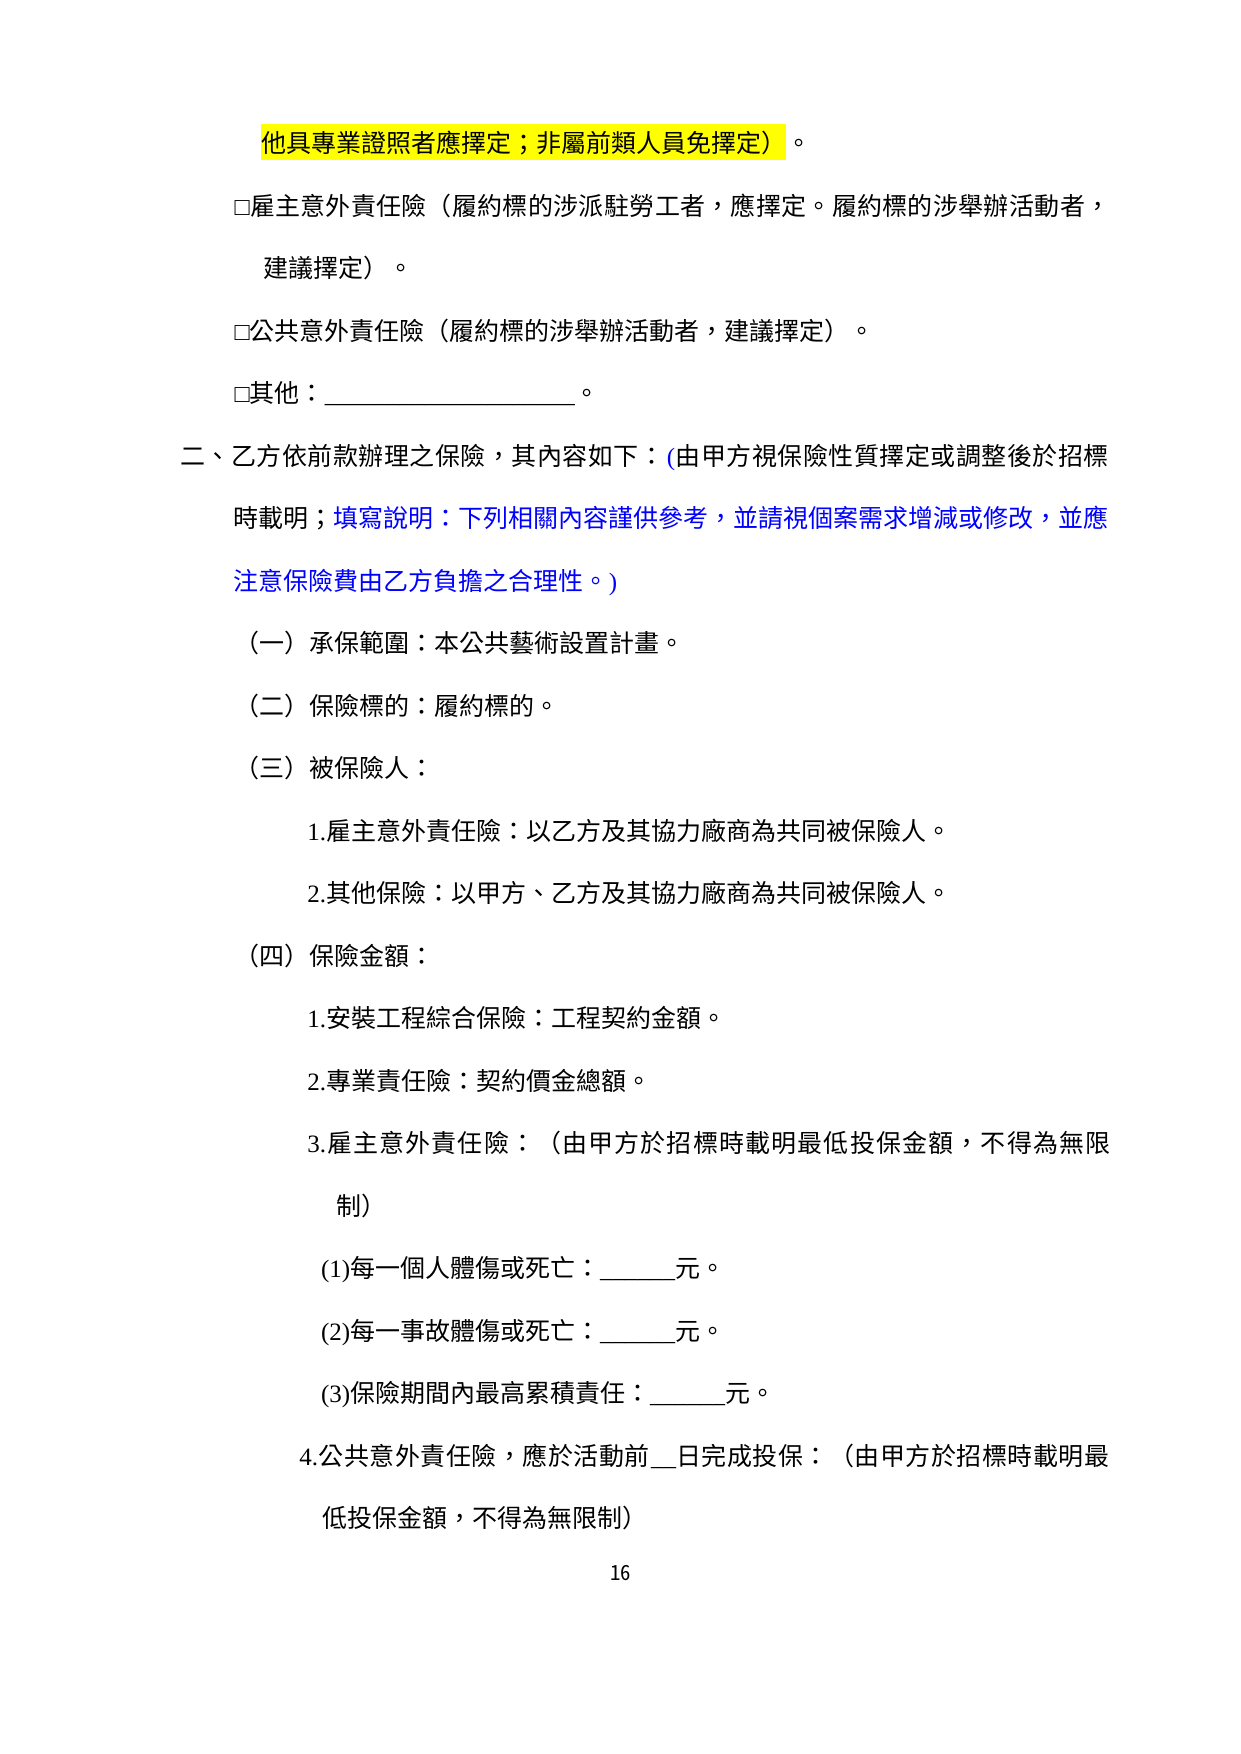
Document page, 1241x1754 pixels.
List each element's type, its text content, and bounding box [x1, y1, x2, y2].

text 1.雇主意外責任險：以乙方及其協力廠商為共同被保險人。 [230, 788, 1110, 850]
text 他具專業證照者應擇定；非屬前類人員免擇定）。 [234, 100, 1110, 163]
text 2.其他保險：以甲方、乙方及其協力廠商為共同被保險人。 [230, 850, 1110, 913]
text 二、乙方依前款辦理之保險，其內容如下：(由甲方視保險性質擇定或調整後於招標時載明；填寫說明：下列相關內容謹供參考，並請視個案需求增減或修改，並應注意保險費由乙方負擔之合理性。) [180, 413, 1110, 600]
text (3)保險期間內最高累積責任：______元。 [307, 1350, 1110, 1413]
text (2)每一事故體傷或死亡：______元。 [307, 1288, 1110, 1350]
text 4.公共意外責任險，應於活動前__日完成投保：（由甲方於招標時載明最低投保金額，不得為無限制） [292, 1413, 1110, 1538]
text □雇主意外責任險（履約標的涉派駐勞工者，應擇定。履約標的涉舉辦活動者，建議擇定）。 [234, 163, 1110, 288]
text 3.雇主意外責任險：（由甲方於招標時載明最低投保金額，不得為無限制） [307, 1100, 1110, 1225]
text （三）被保險人： [234, 725, 1110, 788]
text （四）保險金額： [234, 913, 1110, 975]
text □其他：____________________。 [234, 350, 1110, 413]
text （二）保險標的：履約標的。 [234, 663, 1110, 725]
text （一）承保範圍：本公共藝術設置計畫。 [234, 600, 1110, 663]
text (1)每一個人體傷或死亡：______元。 [307, 1225, 1110, 1288]
text □公共意外責任險（履約標的涉舉辦活動者，建議擇定）。 [234, 288, 1110, 350]
text 2.專業責任險：契約價金總額。 [293, 1038, 1110, 1100]
text 1.安裝工程綜合保險：工程契約金額。 [293, 975, 1110, 1038]
